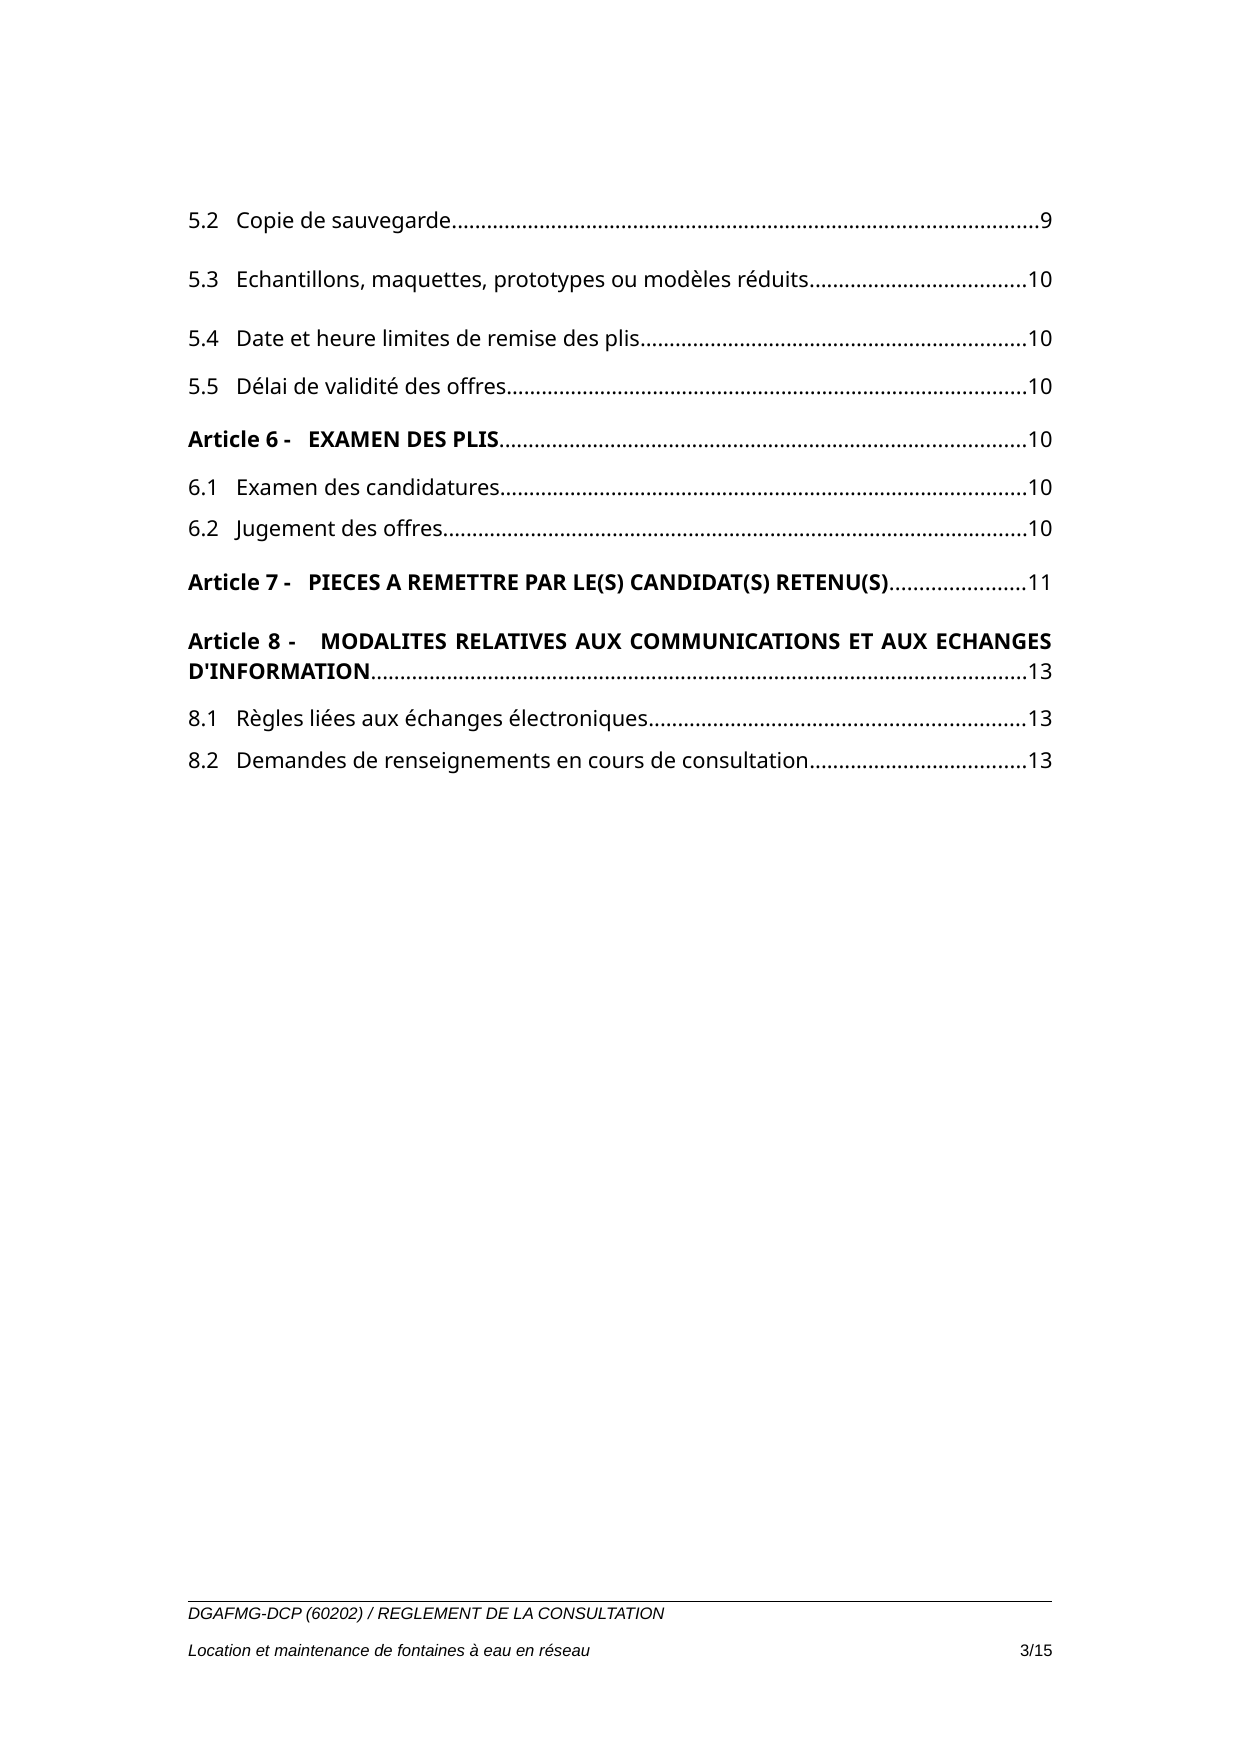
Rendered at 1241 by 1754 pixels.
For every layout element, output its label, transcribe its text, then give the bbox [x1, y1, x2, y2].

text 5.5 Délai de validité des offres 10 [188, 371, 1052, 400]
text 5.3 Echantillons, maquettes, prototypes ou modèles réduits 10 [188, 264, 1052, 294]
text 6.2 Jugement des offres 10 [188, 513, 1052, 543]
text Article 7 - PIECES A REMETTRE PAR LE(S) CANDIDAT(S) RETENU(S) 11 [188, 567, 1052, 596]
text 5.4 Date et heure limites de remise des plis 10 [188, 323, 1052, 353]
text Article 8 - MODALITES RELATIVES AUX COMMUNICATIONS ET AUX ECHANGES D'INFORMATION 13 [188, 626, 1052, 686]
text 8.2 Demandes de renseignements en cours de consultation 13 [188, 745, 1052, 775]
text 6.1 Examen des candidatures 10 [188, 472, 1052, 501]
text Article 6 - EXAMEN DES PLIS 10 [188, 424, 1052, 454]
text 5.2 Copie de sauvegarde 9 [188, 204, 1052, 234]
text 8.1 Règles liées aux échanges électroniques 13 [188, 703, 1052, 733]
